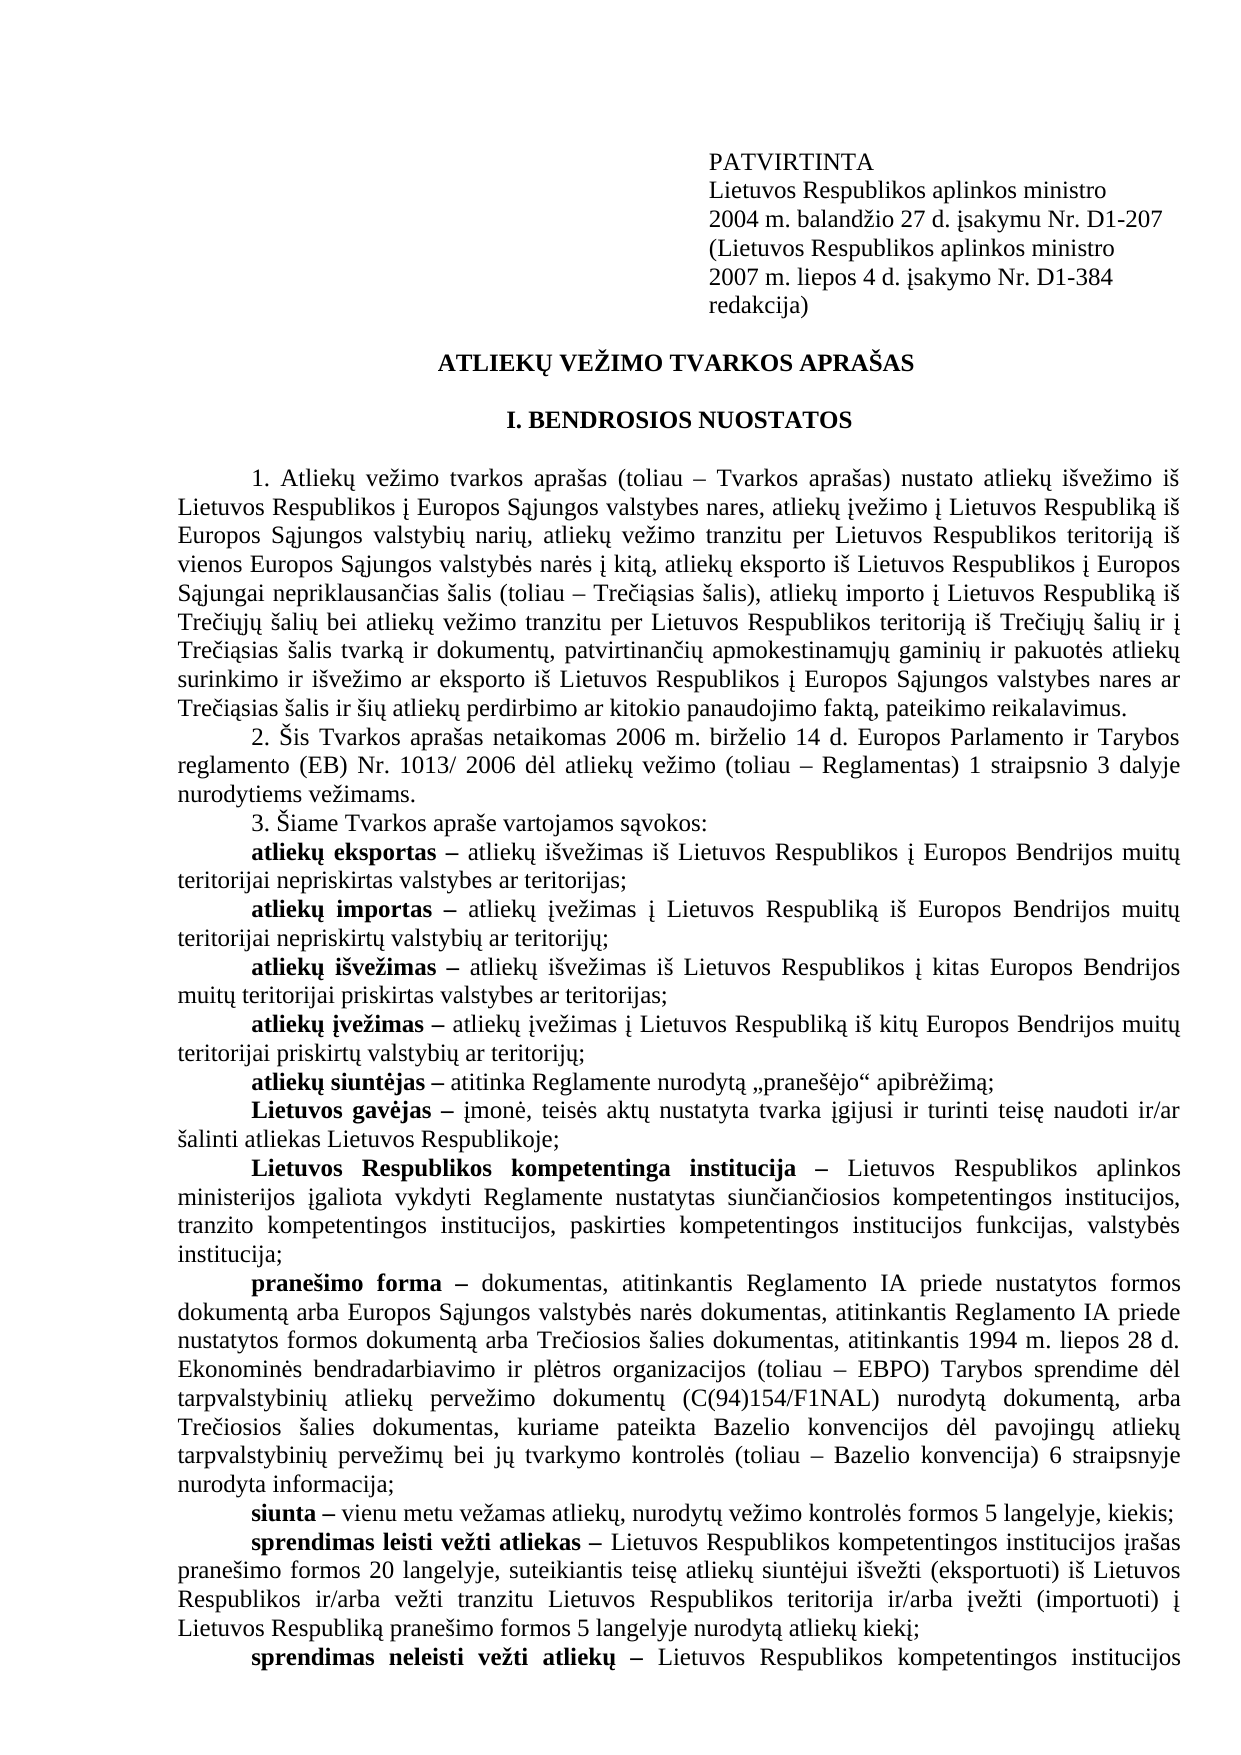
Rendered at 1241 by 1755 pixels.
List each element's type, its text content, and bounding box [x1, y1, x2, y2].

text atliekų importas – atliekų įvežimas į Lietuvos Respubliką iš Europos Bendrijos muitų teritorijai nepriskirtų valstybių ar teritorijų; [177, 894, 1181, 952]
text atliekų eksportas – atliekų išvežimas iš Lietuvos Respublikos į Europos Bendrijos muitų teritorijai nepriskirtas valstybes ar teritorijas; [177, 837, 1181, 894]
text 2004 m. balandžio 27 d. įsakymu Nr. D1-207 [177, 204, 1181, 233]
text PATVIRTINTA [177, 147, 1181, 176]
text atliekų išvežimas – atliekų išvežimas iš Lietuvos Respublikos į kitas Europos Bendrijos muitų teritorijai priskirtas valstybes ar teritorijas; [177, 952, 1181, 1009]
text redakcija) [177, 291, 1181, 319]
text 2. Šis Tvarkos aprašas netaikomas 2006 m. birželio 14 d. Europos Parlamento ir Tarybos reglamento (EB) Nr. 1013/ 2006 dėl atliekų vežimo (toliau – Reglamentas) 1 straipsnio 3 dalyje nurodytiems vežimams. [177, 722, 1181, 808]
text atliekų siuntėjas – atitinka Reglamente nurodytą „pranešėjo“ apibrėžimą; [177, 1067, 1181, 1096]
text Lietuvos Respublikos kompetentinga institucija – Lietuvos Respublikos aplinkos ministerijos įgaliota vykdyti Reglamente nustatytas siunčiančiosios kompetentingos institucijos, tranzito kompetentingos institucijos, paskirties kompetentingos institucijos funkcijas, valstybės institucija; [177, 1153, 1181, 1268]
text 3. Šiame Tvarkos apraše vartojamos sąvokos: [177, 808, 1181, 837]
text sprendimas neleisti vežti atliekų – Lietuvos Respublikos kompetentingos institucijos [177, 1642, 1181, 1671]
text 2007 m. liepos 4 d. įsakymo Nr. D1-384 [177, 262, 1181, 291]
text sprendimas leisti vežti atliekas – Lietuvos Respublikos kompetentingos institucijos įrašas pranešimo formos 20 langelyje, suteikiantis teisę atliekų siuntėjui išvežti (eksportuoti) iš Lietuvos Respublikos ir/arba vežti tranzitu Lietuvos Respublikos teritorija ir/arba įvežti (importuoti) į Lietuvos Respubliką pranešimo formos 5 langelyje nurodytą atliekų kiekį; [177, 1527, 1181, 1642]
text ATLIEKŲ VEŽIMO TVARKOS APRAŠAS [177, 348, 1181, 377]
text Lietuvos gavėjas – įmonė, teisės aktų nustatyta tvarka įgijusi ir turinti teisę naudoti ir/ar šalinti atliekas Lietuvos Respublikoje; [177, 1096, 1181, 1153]
text siunta – vienu metu vežamas atliekų, nurodytų vežimo kontrolės formos 5 langelyje, kiekis; [177, 1498, 1181, 1527]
text I. BENDROSIOS NUOSTATOS [177, 406, 1181, 434]
text Lietuvos Respublikos aplinkos ministro [177, 176, 1181, 204]
text pranešimo forma – dokumentas, atitinkantis Reglamento IA priede nustatytos formos dokumentą arba Europos Sąjungos valstybės narės dokumentas, atitinkantis Reglamento IA priede nustatytos formos dokumentą arba Trečiosios šalies dokumentas, atitinkantis 1994 m. liepos 28 d. Ekonominės bendradarbiavimo ir plėtros organizacijos (toliau – EBPO) Tarybos sprendime dėl tarpvalstybinių atliekų pervežimo dokumentų (C(94)154/F1NAL) nurodytą dokumentą, arba Trečiosios šalies dokumentas, kuriame pateikta Bazelio konvencijos dėl pavojingų atliekų tarpvalstybinių pervežimų bei jų tvarkymo kontrolės (toliau – Bazelio konvencija) 6 straipsnyje nurodyta informacija; [177, 1268, 1181, 1498]
text atliekų įvežimas – atliekų įvežimas į Lietuvos Respubliką iš kitų Europos Bendrijos muitų teritorijai priskirtų valstybių ar teritorijų; [177, 1009, 1181, 1067]
text (Lietuvos Respublikos aplinkos ministro [177, 233, 1181, 262]
text 1. Atliekų vežimo tvarkos aprašas (toliau – Tvarkos aprašas) nustato atliekų išvežimo iš Lietuvos Respublikos į Europos Sąjungos valstybes nares, atliekų įvežimo į Lietuvos Respubliką iš Europos Sąjungos valstybių narių, atliekų vežimo tranzitu per Lietuvos Respublikos teritoriją iš vienos Europos Sąjungos valstybės narės į kitą, atliekų eksporto iš Lietuvos Respublikos į Europos Sąjungai nepriklausančias šalis (toliau – Trečiąsias šalis), atliekų importo į Lietuvos Respubliką iš Trečiųjų šalių bei atliekų vežimo tranzitu per Lietuvos Respublikos teritoriją iš Trečiųjų šalių ir į Trečiąsias šalis tvarką ir dokumentų, patvirtinančių apmokestinamųjų gaminių ir pakuotės atliekų surinkimo ir išvežimo ar eksporto iš Lietuvos Respublikos į Europos Sąjungos valstybes nares ar Trečiąsias šalis ir šių atliekų perdirbimo ar kitokio panaudojimo faktą, pateikimo reikalavimus. [177, 463, 1181, 722]
